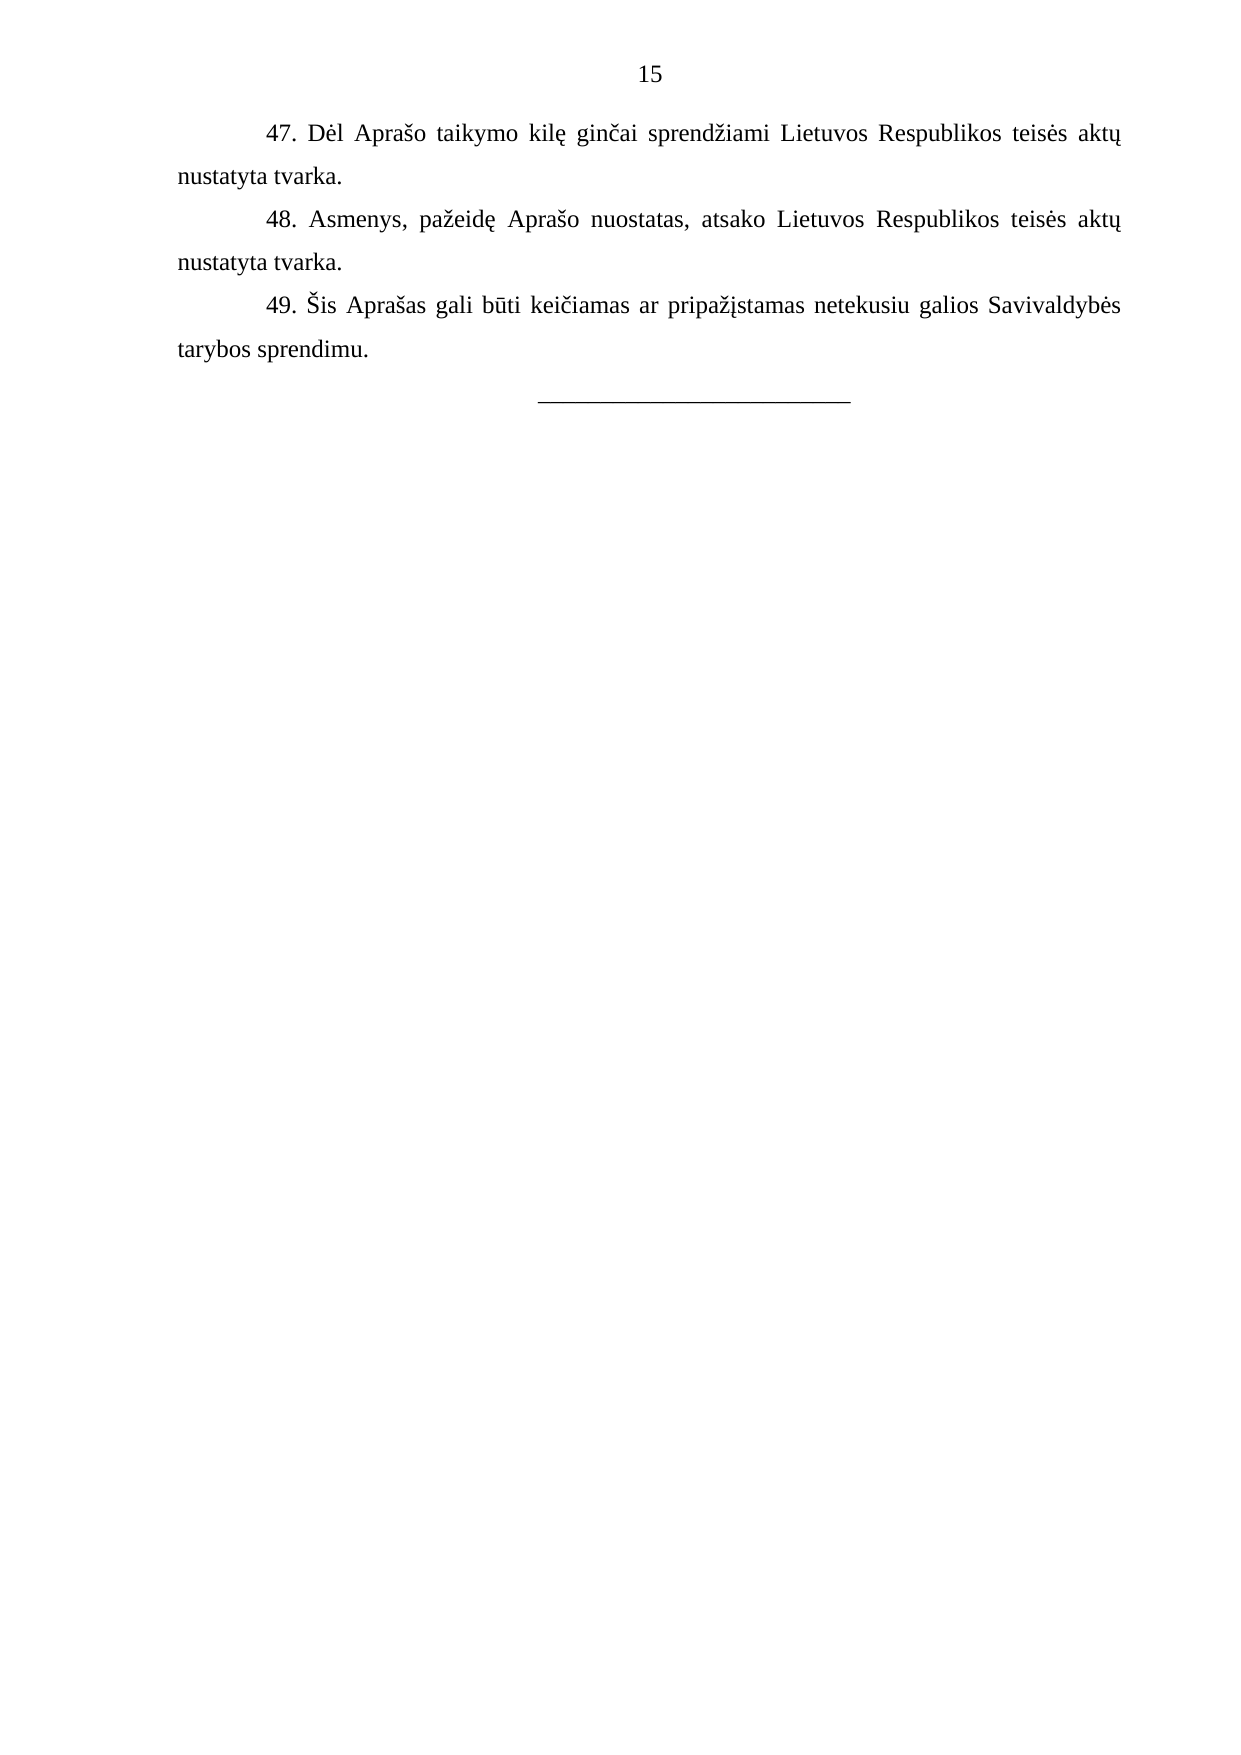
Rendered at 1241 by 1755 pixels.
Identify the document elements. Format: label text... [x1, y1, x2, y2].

text _________________________ [177, 377, 1122, 406]
text 48. Asmenys, pažeidę Aprašo nuostatas, atsako Lietuvos Respublikos teisės aktų nustatyta tvarka. [177, 204, 1122, 276]
text 47. Dėl Aprašo taikymo kilę ginčai sprendžiami Lietuvos Respublikos teisės aktų nustatyta tvarka. [177, 118, 1122, 190]
text 49. Šis Aprašas gali būti keičiamas ar pripažįstamas netekusiu galios Savivaldybės tarybos sprendimu. [177, 291, 1122, 362]
